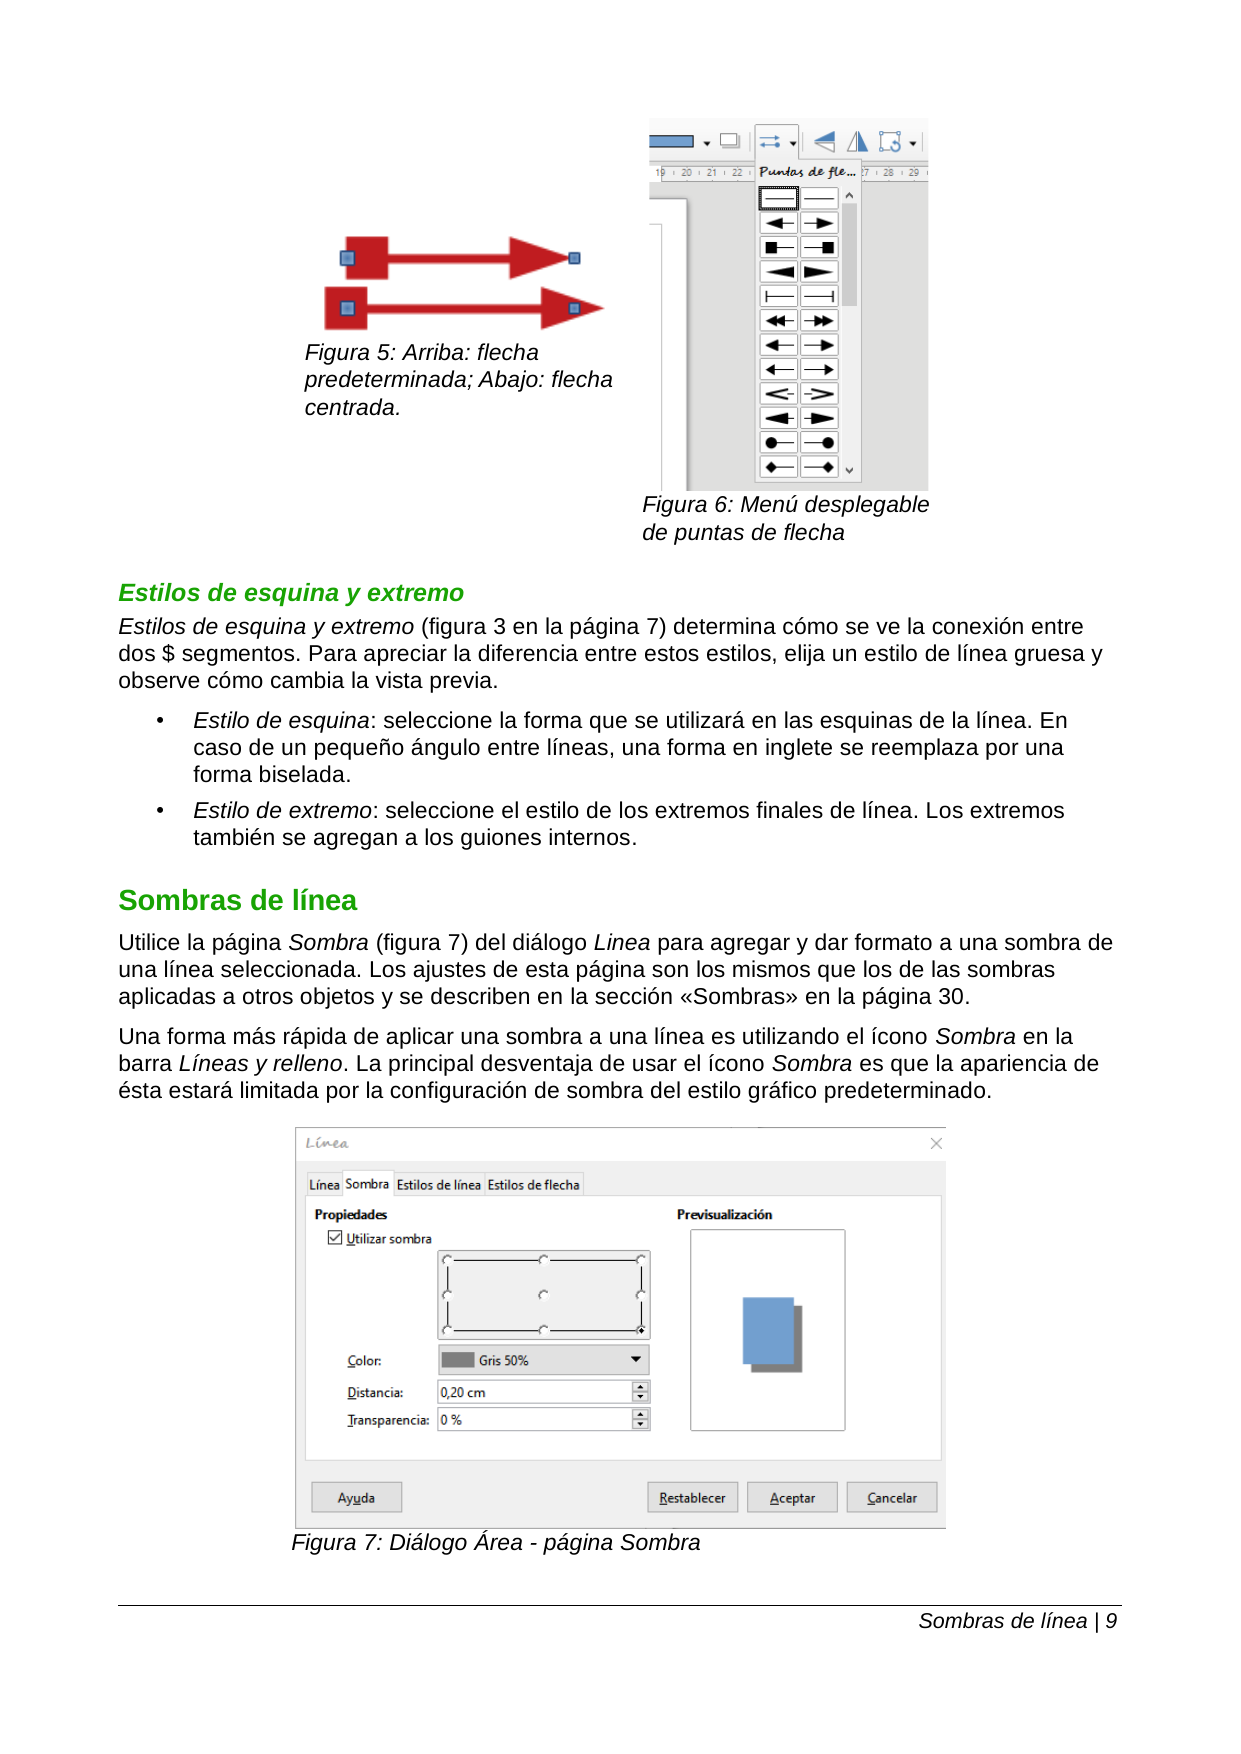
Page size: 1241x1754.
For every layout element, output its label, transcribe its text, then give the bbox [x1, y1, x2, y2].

subtitle Estilos de esquina y extremo [118, 577, 1122, 607]
text Figura 7: Diálogo Área - página Sombra [291, 1128, 949, 1555]
subtitle Sombras de línea [118, 883, 1122, 917]
picture [294, 1127, 946, 1529]
list Estilo de esquina: seleccione la forma que se utilizará en las esquinas de la línea. En caso de un pequeño ángulo entre líneas, una forma en inglete se reemplaza por una forma biselada. [156, 706, 1122, 787]
text Figura 5: Arriba: flecha predeterminada; Abajo: flecha centrada. [304, 223, 623, 420]
text Estilos de esquina y extremo (figura 3 en la página 7) determina cómo se ve la conexión entre dos $ segmentos. Para apreciar la diferencia entre estos estilos, elija un estilo de línea gruesa y observe cómo cambia la vista previa. [118, 612, 1122, 694]
list Estilo de extremo: seleccione el estilo de los extremos finales de línea. Los extremos también se agregan a los guiones internos. [156, 796, 1122, 851]
text Una forma más rápida de aplicar una sombra a una línea es utilizando el ícono Sombra en la barra Líneas y relleno. La principal desventaja de usar el ícono Sombra es que la apariencia de ésta estará limitada por la configuración de sombra del estilo gráfico predeterminado. [118, 1022, 1122, 1103]
text Figura 6: Menú desplegable de puntas de flecha [642, 118, 936, 545]
picture [649, 118, 929, 491]
text Utilice la página Sombra (figura 7) del diálogo Linea para agregar y dar formato a una sombra de una línea seleccionada. Los ajustes de esta página son los mismos que los de las sombras aplicadas a otros objetos y se describen en la sección «Sombras» en la página 30. [118, 928, 1122, 1009]
picture [311, 230, 610, 339]
